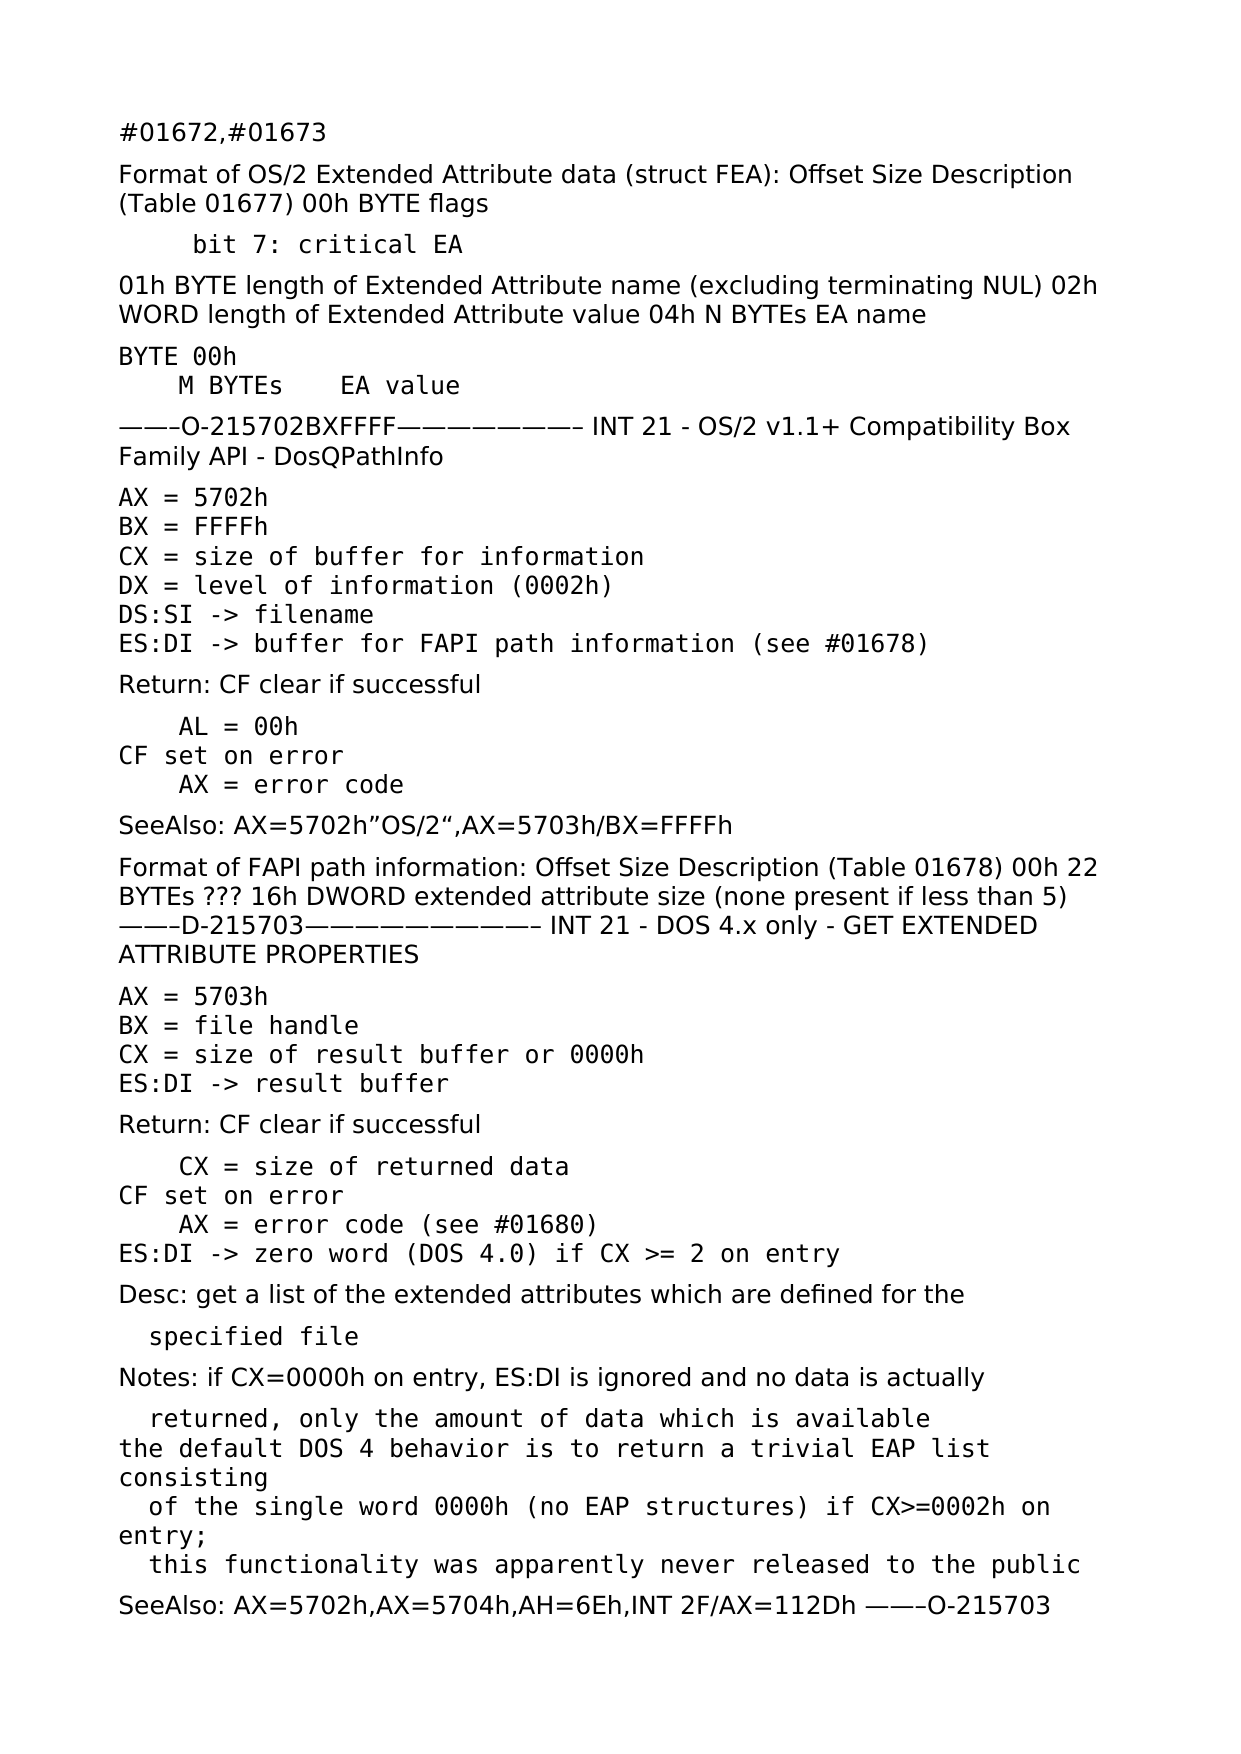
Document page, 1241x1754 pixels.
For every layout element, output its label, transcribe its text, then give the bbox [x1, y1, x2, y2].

text CX = size of returned data CF set on error AX = error code (see #01680) ES:DI -> zero word (DOS 4.0) if CX >= 2 on entry [118, 1152, 1122, 1269]
text Desc: get a list of the extended attributes which are defined for the [118, 1280, 1122, 1309]
text AX = 5703h BX = file handle CX = size of result buffer or 0000h ES:DI -> result buffer [118, 982, 1122, 1098]
text Format of OS/2 Extended Attribute data (struct FEA): Offset Size Description (Table 01677) 00h BYTE flags [118, 160, 1122, 218]
text BYTE 00h M BYTEs EA value [118, 342, 1122, 401]
text SeeAlso: AX=5702h”OS/2“,AX=5703h/BX=FFFFh [118, 811, 1122, 840]
text specified file [118, 1322, 1122, 1351]
text ——–O-215702BXFFFF———————– INT 21 - OS/2 v1.1+ Compatibility Box Family API - DosQPathInfo [118, 412, 1122, 471]
text 01h BYTE length of Extended Attribute name (excluding terminating NUL) 02h WORD length of Extended Attribute value 04h N BYTEs EA name [118, 272, 1122, 330]
text returned, only the amount of data which is available the default DOS 4 behavior is to return a trivial EAP list consisting of the single word 0000h (no EAP structures) if CX>=0002h on entry; this functionality was apparently never released to the public [118, 1405, 1122, 1580]
text AX = 5702h BX = FFFFh CX = size of buffer for information DX = level of information (0002h) DS:SI -> filename ES:DI -> buffer for FAPI path information (see #01678) [118, 483, 1122, 658]
text Format of FAPI path information: Offset Size Description (Table 01678) 00h 22 BYTEs ??? 16h DWORD extended attribute size (none present if less than 5) ——–D-215703—————————– INT 21 - DOS 4.x only - GET EXTENDED ATTRIBUTE PROPERTIES [118, 853, 1122, 969]
text AL = 00h CF set on error AX = error code [118, 712, 1122, 799]
text bit 7: critical EA [118, 231, 1122, 260]
text Return: CF clear if successful [118, 670, 1122, 699]
text #01672,#01673 [118, 118, 1122, 147]
text SeeAlso: AX=5702h,AX=5704h,AH=6Eh,INT 2F/AX=112Dh ——–O-215703 [118, 1591, 1122, 1621]
text Return: CF clear if successful [118, 1110, 1122, 1139]
text Notes: if CX=0000h on entry, ES:DI is ignored and no data is actually [118, 1363, 1122, 1392]
